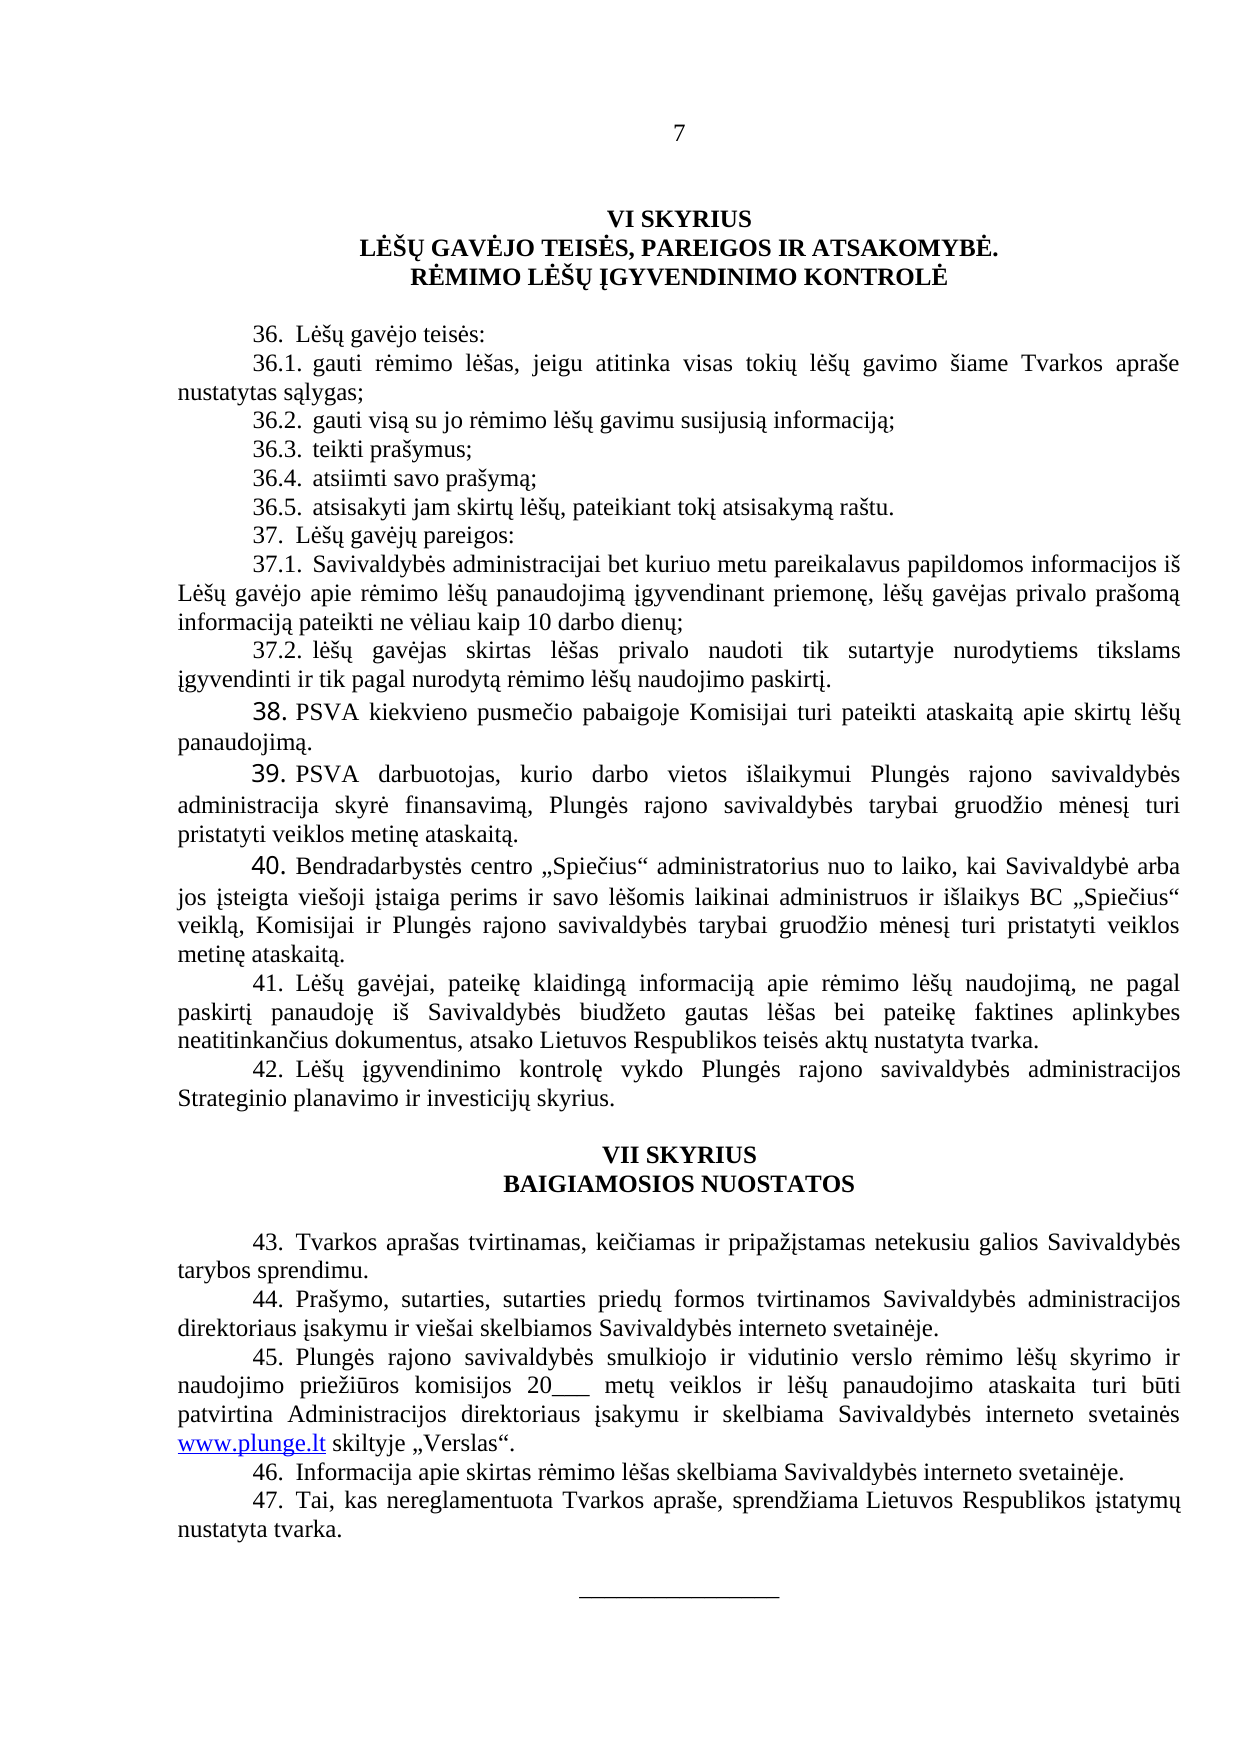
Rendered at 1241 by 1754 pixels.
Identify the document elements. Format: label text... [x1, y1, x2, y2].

text 46. Informacija apie skirtas rėmimo lėšas skelbiama Savivaldybės interneto svetainėje. [177, 1457, 1181, 1485]
text 36.4. atsiimti savo prašymą; [177, 463, 1181, 492]
text 38. PSVA kiekvieno pusmečio pabaigoje Komisijai turi pateikti ataskaitą apie skirtų lėšų panaudojimą. [177, 693, 1181, 756]
text 36. Lėšų gavėjo teisės: [177, 319, 1181, 348]
text 37.2. lėšų gavėjas skirtas lėšas privalo naudoti tik sutartyje nurodytiems tikslams įgyvendinti ir tik pagal nurodytą rėmimo lėšų naudojimo paskirtį. [177, 636, 1181, 693]
text 43. Tvarkos aprašas tvirtinamas, keičiamas ir pripažįstamas netekusiu galios Savivaldybės tarybos sprendimu. [177, 1227, 1181, 1284]
text 36.1. gauti rėmimo lėšas, jeigu atitinka visas tokių lėšų gavimo šiame Tvarkos apraše nustatytas sąlygas; [177, 348, 1181, 406]
text RĖMIMO LĖŠŲ ĮGYVENDINIMO KONTROLĖ [177, 262, 1181, 291]
text 36.5. atsisakyti jam skirtų lėšų, pateikiant tokį atsisakymą raštu. [177, 492, 1181, 521]
text 47. Tai, kas nereglamentuota Tvarkos apraše, sprendžiama Lietuvos Respublikos įstatymų nustatyta tvarka. [177, 1485, 1181, 1543]
text 41. Lėšų gavėjai, pateikę klaidingą informaciją apie rėmimo lėšų naudojimą, ne pagal paskirtį panaudoję iš Savivaldybės biudžeto gautas lėšas bei pateikę faktines aplinkybes neatitinkančius dokumentus, atsako Lietuvos Respublikos teisės aktų nustatyta tvarka. [177, 968, 1181, 1054]
text 39. PSVA darbuotojas, kurio darbo vietos išlaikymui Plungės rajono savivaldybės administracija skyrė finansavimą, Plungės rajono savivaldybės tarybai gruodžio mėnesį turi pristatyti veiklos metinę ataskaitą. [177, 756, 1181, 847]
text 37. Lėšų gavėjų pareigos: [177, 521, 1181, 549]
text BAIGIAMOSIOS NUOSTATOS [177, 1169, 1181, 1198]
text 40. Bendradarbystės centro „Spiečius“ administratorius nuo to laiko, kai Savivaldybė arba jos įsteigta viešoji įstaiga perims ir savo lėšomis laikinai administruos ir išlaikys BC „Spiečius“ veiklą, Komisijai ir Plungės rajono savivaldybės tarybai gruodžio mėnesį turi pristatyti veiklos metinę ataskaitą. [177, 847, 1181, 968]
text LĖŠŲ GAVĖJO TEISĖS, PAREIGOS IR ATSAKOMYBĖ. [177, 233, 1181, 262]
text 37.1. Savivaldybės administracijai bet kuriuo metu pareikalavus papildomos informacijos iš Lėšų gavėjo apie rėmimo lėšų panaudojimą įgyvendinant priemonę, lėšų gavėjas privalo prašomą informaciją pateikti ne vėliau kaip 10 darbo dienų; [177, 549, 1181, 636]
text 42. Lėšų įgyvendinimo kontrolę vykdo Plungės rajono savivaldybės administracijos Strateginio planavimo ir investicijų skyrius. [177, 1054, 1181, 1112]
text 45. Plungės rajono savivaldybės smulkiojo ir vidutinio verslo rėmimo lėšų skyrimo ir naudojimo priežiūros komisijos 20___ metų veiklos ir lėšų panaudojimo ataskaita turi būti patvirtina Administracijos direktoriaus įsakymu ir skelbiama Savivaldybės interneto svetainės www.plunge.lt skiltyje „Verslas“. [177, 1342, 1181, 1457]
text ________________ [177, 1572, 1181, 1600]
text 44. Prašymo, sutarties, sutarties priedų formos tvirtinamos Savivaldybės administracijos direktoriaus įsakymu ir viešai skelbiamos Savivaldybės interneto svetainėje. [177, 1284, 1181, 1342]
text VII SKYRIUS [177, 1140, 1181, 1169]
text 36.3. teikti prašymus; [177, 434, 1181, 463]
text 36.2. gauti visą su jo rėmimo lėšų gavimu susijusią informaciją; [177, 406, 1181, 434]
text VI SKYRIUS [177, 204, 1181, 233]
